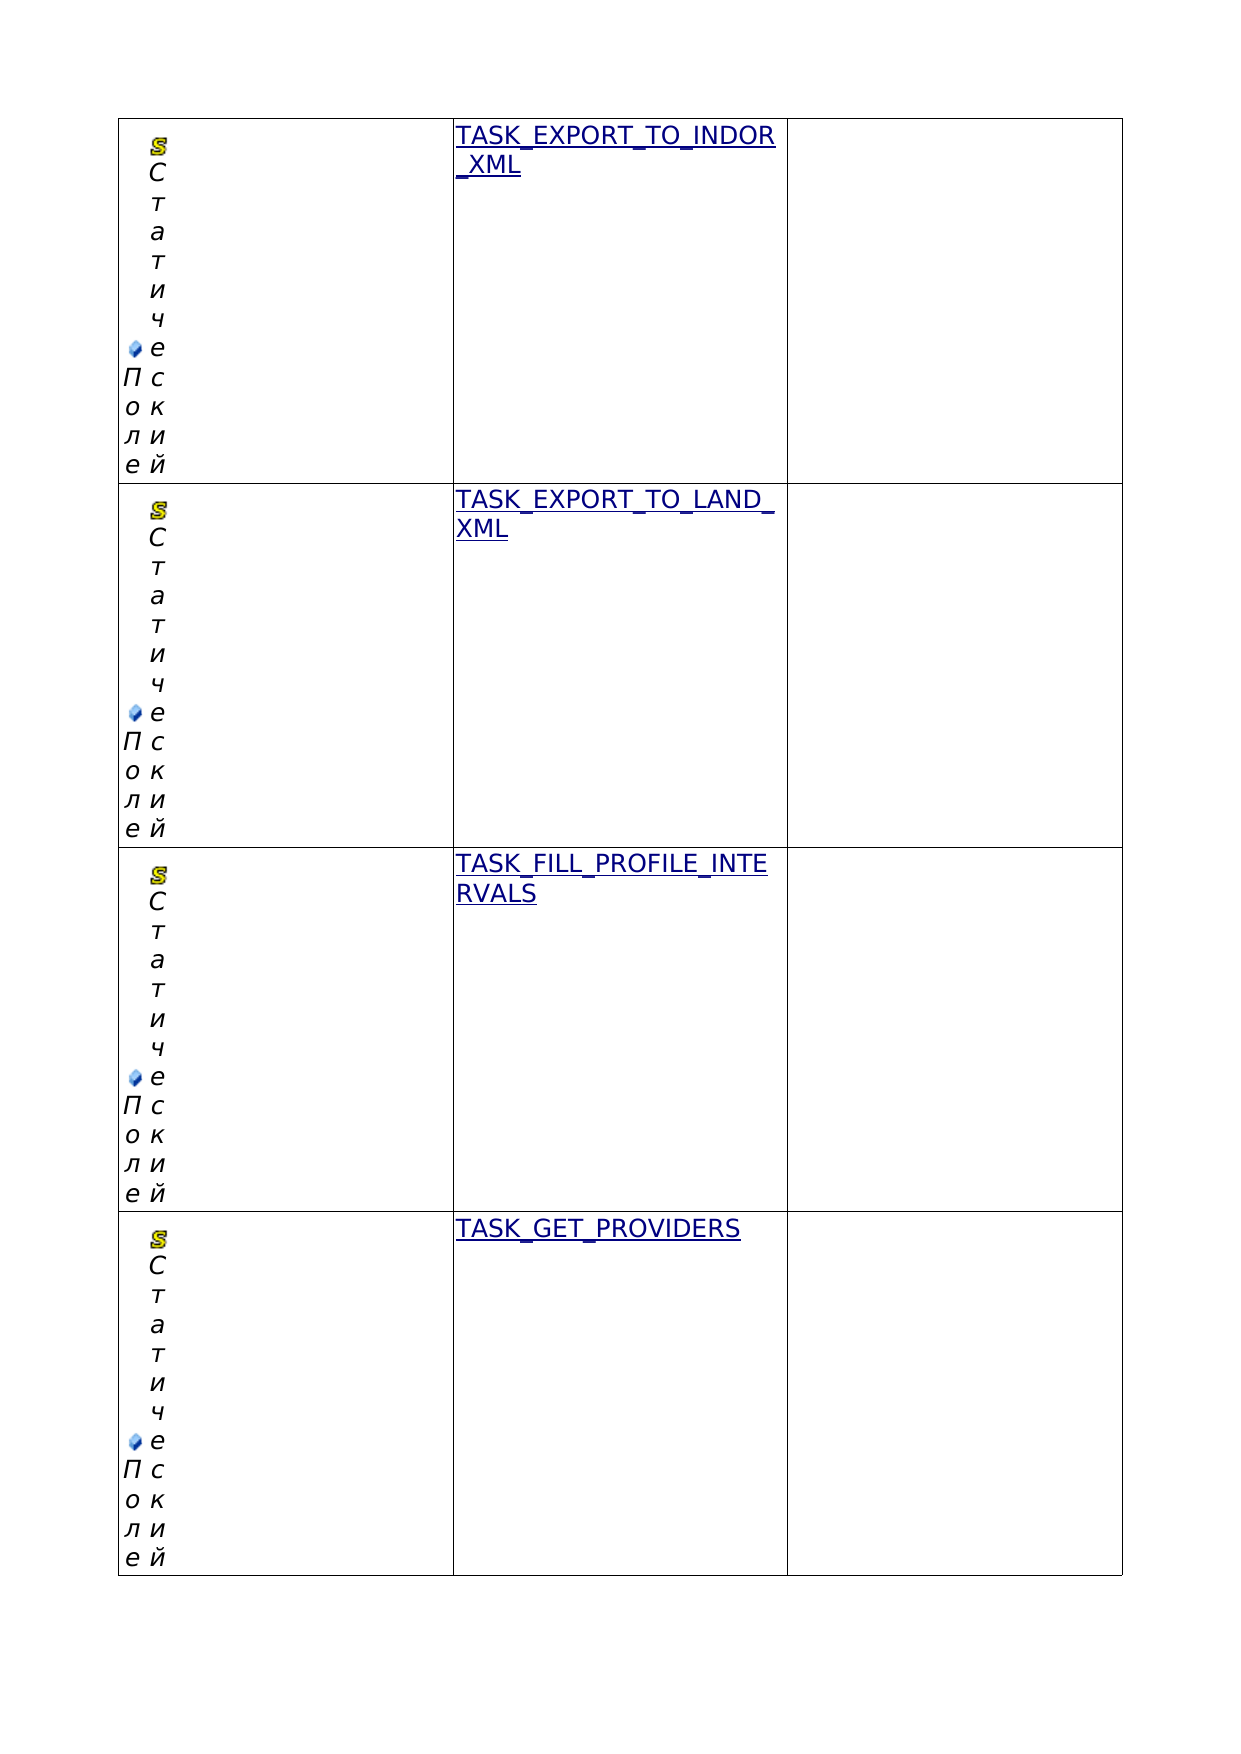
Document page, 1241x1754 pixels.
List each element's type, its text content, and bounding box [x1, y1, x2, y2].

table_cell TASK_EXPORT_TO_LAND_XML [454, 484, 787, 847]
table_cell [119, 1212, 453, 1575]
picture [146, 133, 172, 159]
picture [146, 862, 172, 888]
table_cell [119, 848, 453, 1211]
table_cell TASK_EXPORT_TO_INDOR_XML [454, 119, 787, 482]
picture [121, 1066, 146, 1092]
table_cell [119, 484, 453, 847]
table_cell [788, 119, 1122, 482]
table_cell [788, 484, 1122, 847]
picture [121, 1430, 146, 1456]
picture [146, 497, 172, 523]
table_cell TASK_GET_PROVIDERS [454, 1212, 787, 1575]
table_cell [788, 1212, 1122, 1575]
table_cell TASK_FILL_PROFILE_INTERVALS [454, 848, 787, 1211]
table_cell [788, 848, 1122, 1211]
picture [146, 1226, 172, 1252]
picture [121, 702, 146, 727]
table_cell [119, 119, 453, 482]
picture [121, 337, 146, 363]
